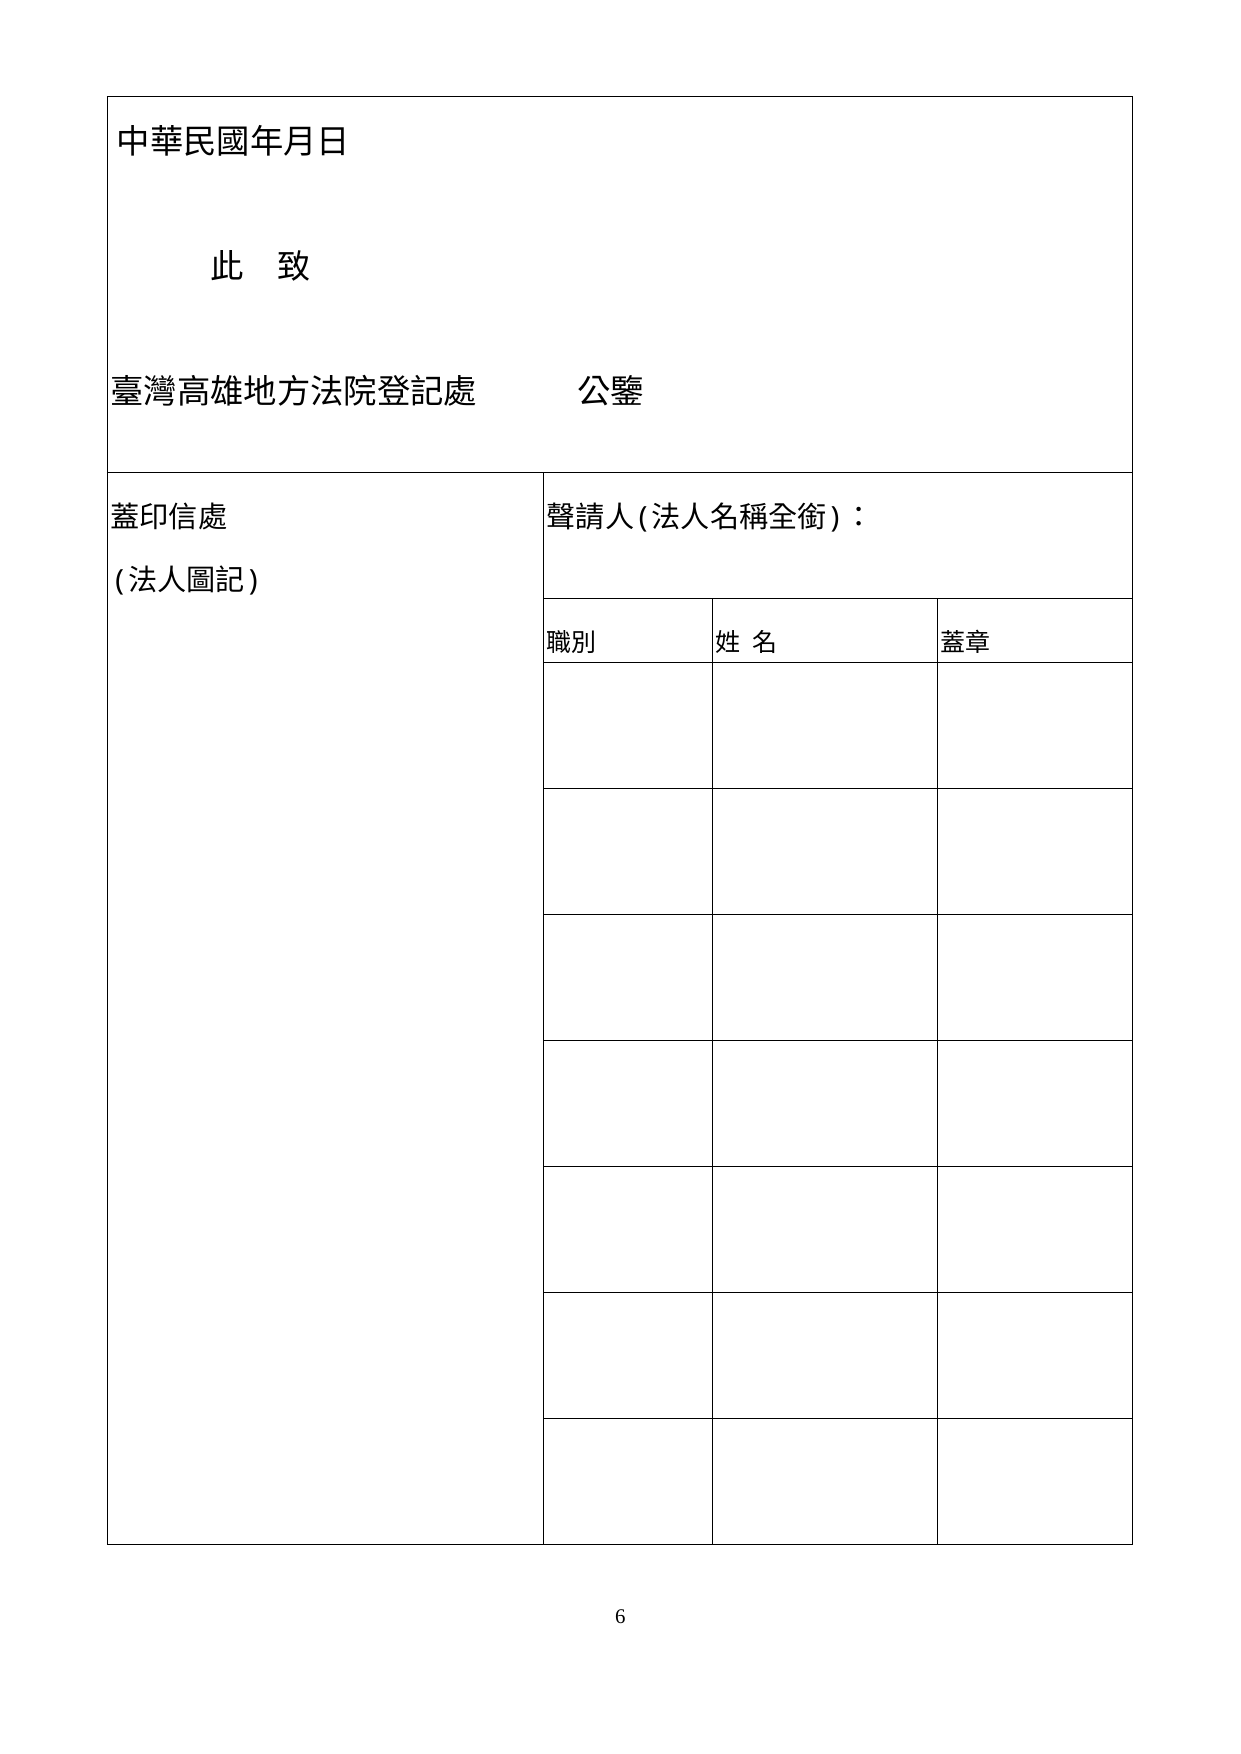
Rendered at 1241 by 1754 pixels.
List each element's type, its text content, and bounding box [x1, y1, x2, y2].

table_cell 聲請人(法人名稱全銜)： [544, 473, 1132, 598]
table_cell [544, 915, 712, 1040]
table_cell [713, 1041, 937, 1166]
table_cell [713, 1419, 937, 1544]
table_cell [544, 663, 712, 788]
table_cell [544, 1041, 712, 1166]
table_cell [938, 789, 1132, 914]
table_cell [544, 1419, 712, 1544]
table_cell [938, 663, 1132, 788]
table_cell [544, 1293, 712, 1418]
table_cell [544, 1167, 712, 1292]
table_cell [938, 1167, 1132, 1292]
table_cell [713, 663, 937, 788]
table_cell [938, 1293, 1132, 1418]
table_cell [544, 789, 712, 914]
table_cell 職別 [544, 599, 712, 662]
table_cell [938, 1419, 1132, 1544]
table_cell 姓 名 [713, 599, 937, 662]
table_cell [938, 915, 1132, 1040]
table_cell [713, 1293, 937, 1418]
table_cell [938, 1041, 1132, 1166]
table_cell 中華民國年月日 此 致 臺灣高雄地方法院登記處 公鑒 [108, 97, 1132, 472]
table_cell 蓋印信處 (法人圖記) [108, 473, 543, 1544]
table_cell [713, 789, 937, 914]
table_cell 蓋章 [938, 599, 1132, 662]
table_cell [713, 1167, 937, 1292]
table_cell [713, 915, 937, 1040]
